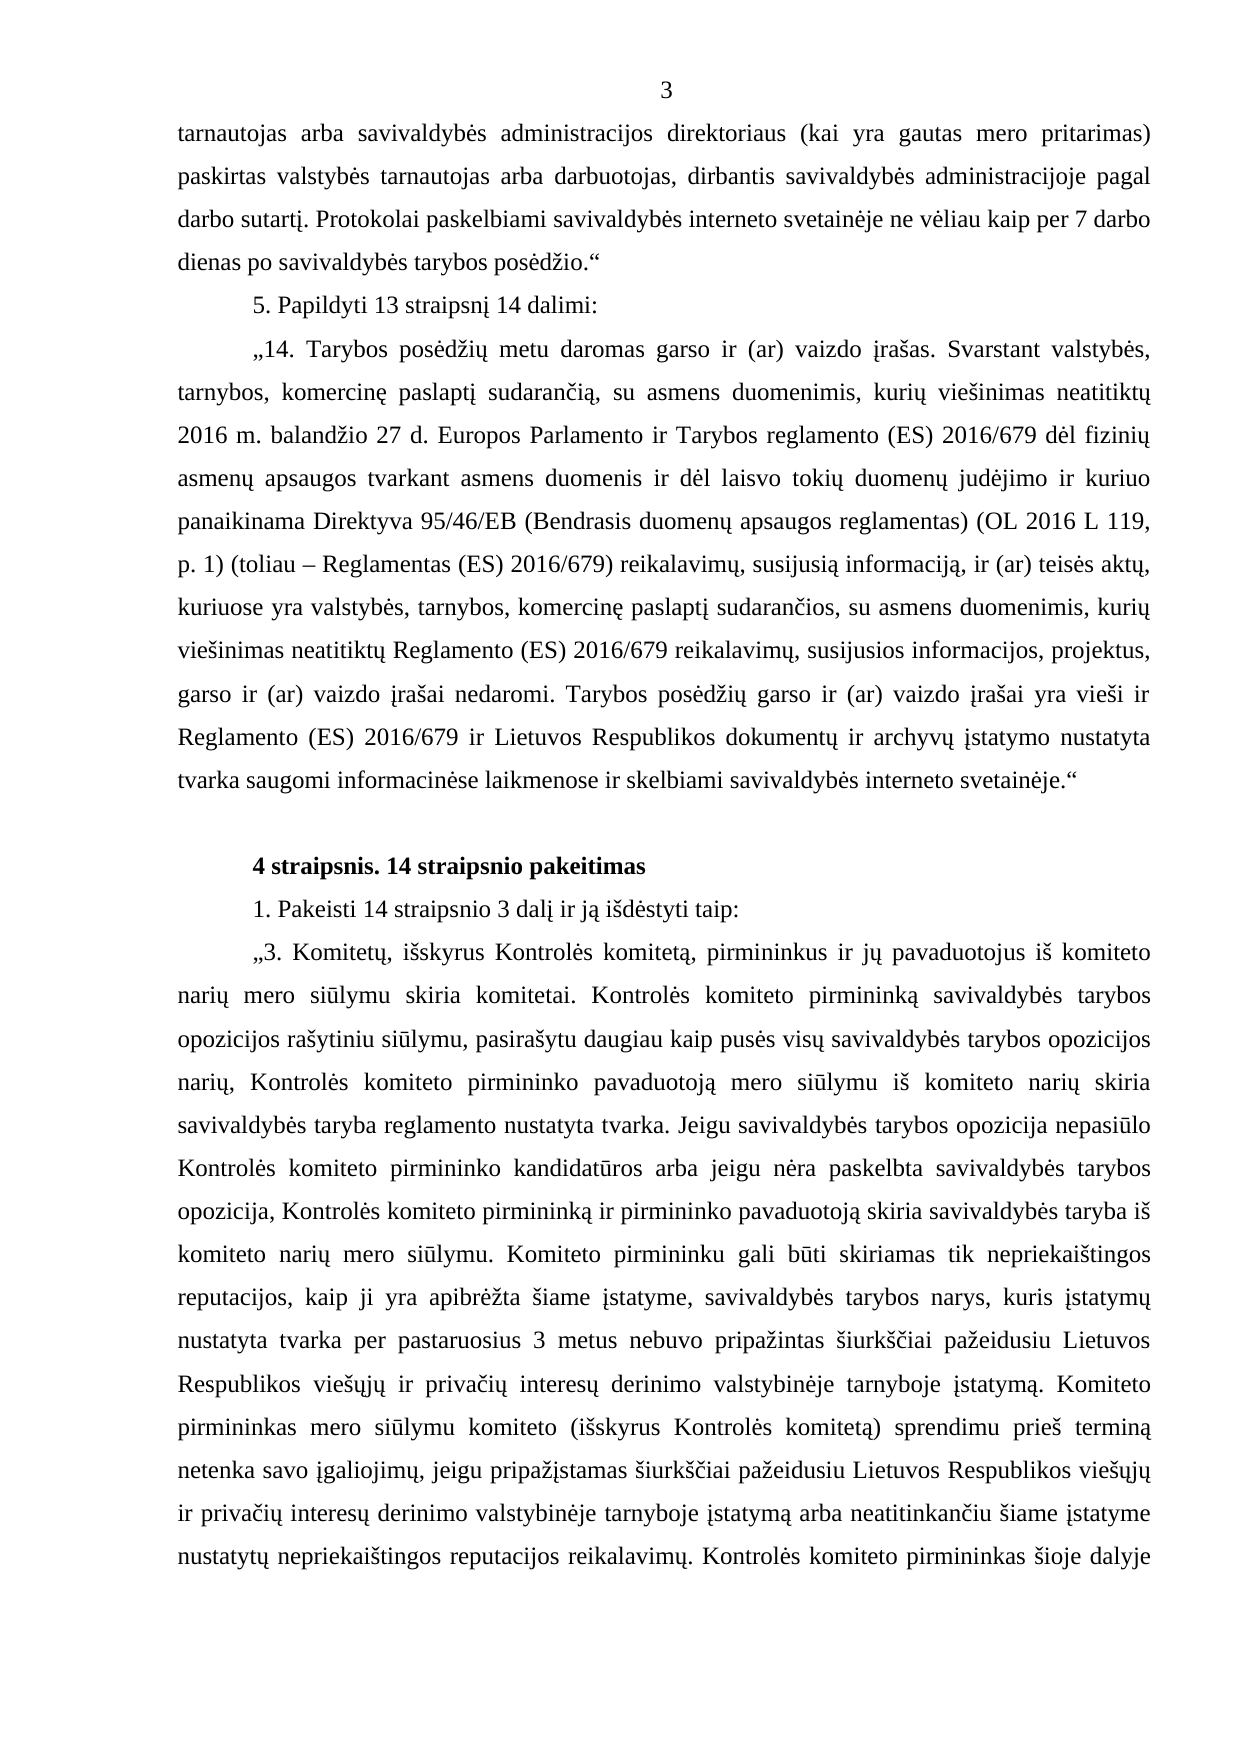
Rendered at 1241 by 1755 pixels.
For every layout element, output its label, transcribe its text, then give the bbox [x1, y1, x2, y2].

text tarnautojas arba savivaldybės administracijos direktoriaus (kai yra gautas mero pritarimas) paskirtas valstybės tarnautojas arba darbuotojas, dirbantis savivaldybės administracijoje pagal darbo sutartį. Protokolai paskelbiami savivaldybės interneto svetainėje ne vėliau kaip per 7 darbo dienas po savivaldybės tarybos posėdžio.“ [177, 118, 1152, 276]
text „14. Tarybos posėdžių metu daromas garso ir (ar) vaizdo įrašas. Svarstant valstybės, tarnybos, komercinę paslaptį sudarančią, su asmens duomenimis, kurių viešinimas neatitiktų 2016 m. balandžio 27 d. Europos Parlamento ir Tarybos reglamento (ES) 2016/679 dėl fizinių asmenų apsaugos tvarkant asmens duomenis ir dėl laisvo tokių duomenų judėjimo ir kuriuo panaikinama Direktyva 95/46/EB (Bendrasis duomenų apsaugos reglamentas) (OL 2016 L 119, p. 1) (toliau – Reglamentas (ES) 2016/679) reikalavimų, susijusią informaciją, ir (ar) teisės aktų, kuriuose yra valstybės, tarnybos, komercinę paslaptį sudarančios, su asmens duomenimis, kurių viešinimas neatitiktų Reglamento (ES) 2016/679 reikalavimų, susijusios informacijos, projektus, garso ir (ar) vaizdo įrašai nedaromi. Tarybos posėdžių garso ir (ar) vaizdo įrašai yra vieši ir Reglamento (ES) 2016/679 ir Lietuvos Respublikos dokumentų ir archyvų įstatymo nustatyta tvarka saugomi informacinėse laikmenose ir skelbiami savivaldybės interneto svetainėje.“ [177, 334, 1152, 794]
text 4 straipsnis. 14 straipsnio pakeitimas [177, 851, 1152, 880]
text 1. Pakeisti 14 straipsnio 3 dalį ir ją išdėstyti taip: [177, 894, 1152, 923]
text 5. Papildyti 13 straipsnį 14 dalimi: [177, 291, 1152, 319]
text „3. Komitetų, išskyrus Kontrolės komitetą, pirmininkus ir jų pavaduotojus iš komiteto narių mero siūlymu skiria komitetai. Kontrolės komiteto pirmininką savivaldybės tarybos opozicijos rašytiniu siūlymu, pasirašytu daugiau kaip pusės visų savivaldybės tarybos opozicijos narių, Kontrolės komiteto pirmininko pavaduotoją mero siūlymu iš komiteto narių skiria savivaldybės taryba reglamento nustatyta tvarka. Jeigu savivaldybės tarybos opozicija nepasiūlo Kontrolės komiteto pirmininko kandidatūros arba jeigu nėra paskelbta savivaldybės tarybos opozicija, Kontrolės komiteto pirmininką ir pirmininko pavaduotoją skiria savivaldybės taryba iš komiteto narių mero siūlymu. Komiteto pirmininku gali būti skiriamas tik nepriekaištingos reputacijos, kaip ji yra apibrėžta šiame įstatyme, savivaldybės tarybos narys, kuris įstatymų nustatyta tvarka per pastaruosius 3 metus nebuvo pripažintas šiurkščiai pažeidusiu Lietuvos Respublikos viešųjų ir privačių interesų derinimo valstybinėje tarnyboje įstatymą. Komiteto pirmininkas mero siūlymu komiteto (išskyrus Kontrolės komitetą) sprendimu prieš terminą netenka savo įgaliojimų, jeigu pripažįstamas šiurkščiai pažeidusiu Lietuvos Respublikos viešųjų ir privačių interesų derinimo valstybinėje tarnyboje įstatymą arba neatitinkančiu šiame įstatyme nustatytų nepriekaištingos reputacijos reikalavimų. Kontrolės komiteto pirmininkas šioje dalyje [177, 937, 1152, 1570]
